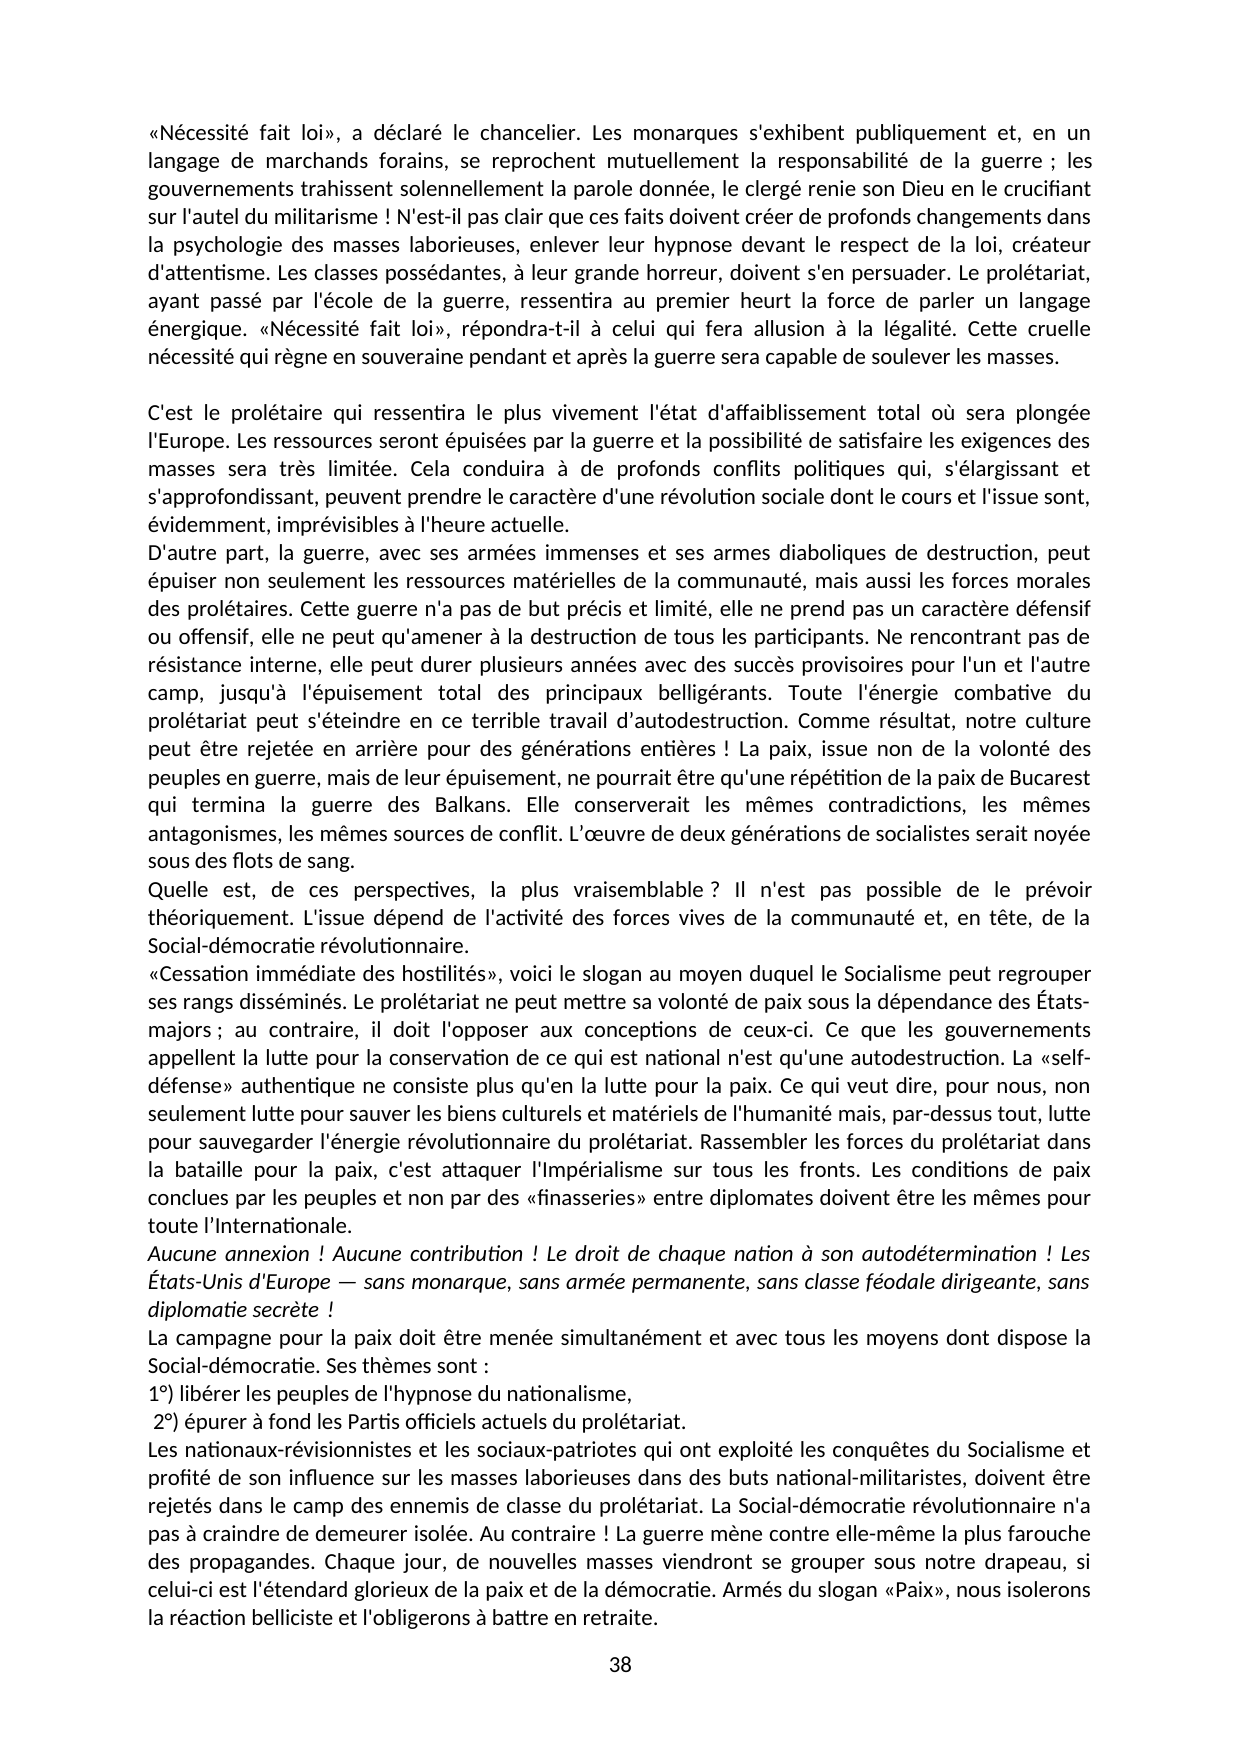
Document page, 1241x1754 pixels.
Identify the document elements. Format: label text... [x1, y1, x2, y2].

text 2°) épurer à fond les Partis officiels actuels du prolétariat. [148, 1407, 1093, 1435]
text La campagne pour la paix doit être menée simultanément et avec tous les moyens dont dispose la Social-démocratie. Ses thèmes sont : [148, 1323, 1093, 1379]
text Quelle est, de ces perspectives, la plus vraisemblable ? Il n'est pas possible de le prévoir théoriquement. L'issue dépend de l'activité des forces vives de la communauté et, en tête, de la Social-démocratie révolutionnaire. [148, 875, 1093, 959]
text C'est le prolétaire qui ressentira le plus vivement l'état d'affaiblissement total où sera plongée l'Europe. Les ressources seront épuisées par la guerre et la possibilité de satisfaire les exigences des masses sera très limitée. Cela conduira à de profonds conflits politiques qui, s'élargissant et s'approfondissant, peuvent prendre le caractère d'une révolution sociale dont le cours et l'issue sont, évidemment, imprévisibles à l'heure actuelle. [148, 398, 1093, 538]
text 1°) libérer les peuples de l'hypnose du nationalisme, [148, 1379, 1093, 1407]
text «Nécessité fait loi», a déclaré le chancelier. Les monarques s'exhibent publiquement et, en un langage de marchands forains, se reprochent mutuellement la responsabilité de la guerre ; les gouvernements trahissent solennellement la parole donnée, le clergé renie son Dieu en le crucifiant sur l'autel du militarisme ! N'est-il pas clair que ces faits doivent créer de profonds changements dans la psychologie des masses laborieuses, enlever leur hypnose devant le respect de la loi, créateur d'attentisme. Les classes possédantes, à leur grande horreur, doivent s'en persuader. Le prolétariat, ayant passé par l'école de la guerre, ressentira au premier heurt la force de parler un langage énergique. «Nécessité fait loi», répondra-t-il à celui qui fera allusion à la légalité. Cette cruelle nécessité qui règne en souveraine pendant et après la guerre sera capable de soulever les masses. [148, 118, 1093, 370]
text «Cessation immédiate des hostilités», voici le slogan au moyen duquel le Socialisme peut regrouper ses rangs disséminés. Le prolétariat ne peut mettre sa volonté de paix sous la dépendance des États-majors ; au contraire, il doit l'opposer aux conceptions de ceux-ci. Ce que les gouvernements appellent la lutte pour la conservation de ce qui est national n'est qu'une autodestruction. La «self-défense» authentique ne consiste plus qu'en la lutte pour la paix. Ce qui veut dire, pour nous, non seulement lutte pour sauver les biens culturels et matériels de l'humanité mais, par-dessus tout, lutte pour sauvegarder l'énergie révolutionnaire du prolétariat. Rassembler les forces du prolétariat dans la bataille pour la paix, c'est attaquer l'Impérialisme sur tous les fronts. Les conditions de paix conclues par les peuples et non par des «finasseries» entre diplomates doivent être les mêmes pour toute l’Internationale. [148, 959, 1093, 1239]
text Aucune annexion ! Aucune contribution ! Le droit de chaque nation à son autodétermination ! Les États-Unis d'Europe — sans monarque, sans armée permanente, sans classe féodale dirigeante, sans diplomatie secrète ! [148, 1239, 1093, 1323]
text D'autre part, la guerre, avec ses armées immenses et ses armes diaboliques de destruction, peut épuiser non seulement les ressources matérielles de la communauté, mais aussi les forces morales des prolétaires. Cette guerre n'a pas de but précis et limité, elle ne prend pas un caractère défensif ou offensif, elle ne peut qu'amener à la destruction de tous les participants. Ne rencontrant pas de résistance interne, elle peut durer plusieurs années avec des succès provisoires pour l'un et l'autre camp, jusqu'à l'épuisement total des principaux belligérants. Toute l'énergie combative du prolétariat peut s'éteindre en ce terrible travail d’autodestruction. Comme résultat, notre culture peut être rejetée en arrière pour des générations entières ! La paix, issue non de la volonté des peuples en guerre, mais de leur épuisement, ne pourrait être qu'une répétition de la paix de Bucarest qui termina la guerre des Balkans. Elle conserverait les mêmes contradictions, les mêmes antagonismes, les mêmes sources de conflit. L’œuvre de deux générations de socialistes serait noyée sous des flots de sang. [148, 538, 1093, 875]
text Les nationaux-révisionnistes et les sociaux-patriotes qui ont exploité les conquêtes du Socialisme et profité de son influence sur les masses laborieuses dans des buts national-militaristes, doivent être rejetés dans le camp des ennemis de classe du prolétariat. La Social-démocratie révolutionnaire n'a pas à craindre de demeurer isolée. Au contraire ! La guerre mène contre elle-même la plus farouche des propagandes. Chaque jour, de nouvelles masses viendront se grouper sous notre drapeau, si celui-ci est l'étendard glorieux de la paix et de la démocratie. Armés du slogan «Paix», nous isolerons la réaction belliciste et l'obligerons à battre en retraite. [148, 1435, 1093, 1631]
